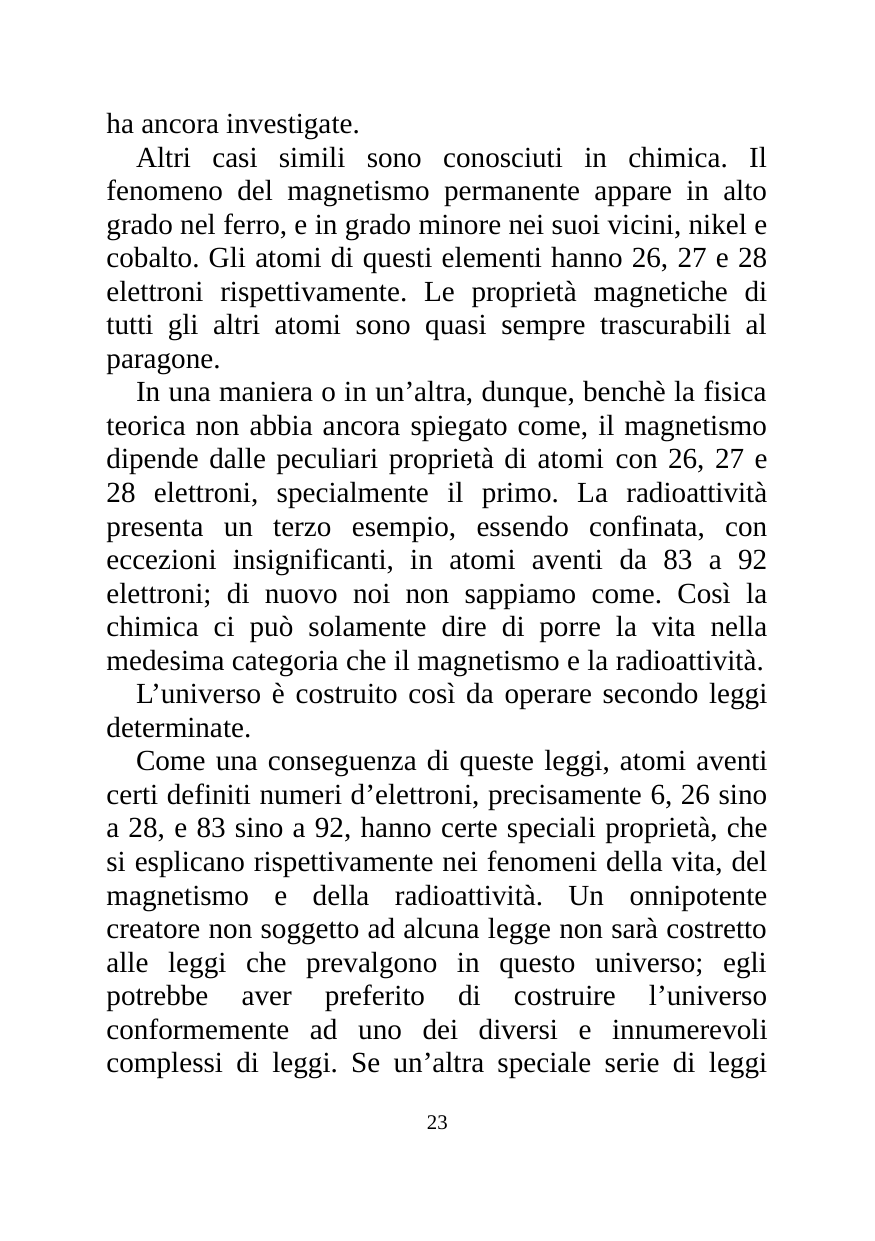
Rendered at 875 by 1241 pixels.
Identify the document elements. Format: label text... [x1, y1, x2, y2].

text ha ancora investigate. [106, 106, 768, 140]
text Come una conseguenza di queste leggi, atomi aventi certi definiti numeri d’elettroni, precisamente 6, 26 sino a 28, e 83 sino a 92, hanno certe speciali proprietà, che si esplicano rispettivamente nei fenomeni della vita, del magnetismo e della radioattività. Un onnipotente creatore non soggetto ad alcuna legge non sarà costretto alle leggi che prevalgono in questo universo; egli potrebbe aver preferito di costruire l’universo conformemente ad uno dei diversi e innumerevoli complessi di leggi. Se un’altra speciale serie di leggi [106, 743, 768, 1079]
text In una maniera o in un’altra, dunque, benchè la fisica teorica non abbia ancora spiegato come, il magnetismo dipende dalle peculiari proprietà di atomi con 26, 27 e 28 elettroni, specialmente il primo. La radioattività presenta un terzo esempio, essendo confinata, con eccezioni insignificanti, in atomi aventi da 83 a 92 elettroni; di nuovo noi non sappiamo come. Così la chimica ci può solamente dire di porre la vita nella medesima categoria che il magnetismo e la radioattività. [106, 374, 768, 676]
text Altri casi simili sono conosciuti in chimica. Il fenomeno del magnetismo permanente appare in alto grado nel ferro, e in grado minore nei suoi vicini, nikel e cobalto. Gli atomi di questi elementi hanno 26, 27 e 28 elettroni rispettivamente. Le proprietà magnetiche di tutti gli altri atomi sono quasi sempre trascurabili al paragone. [106, 140, 768, 374]
text L’universo è costruito così da operare secondo leggi determinate. [106, 676, 768, 743]
